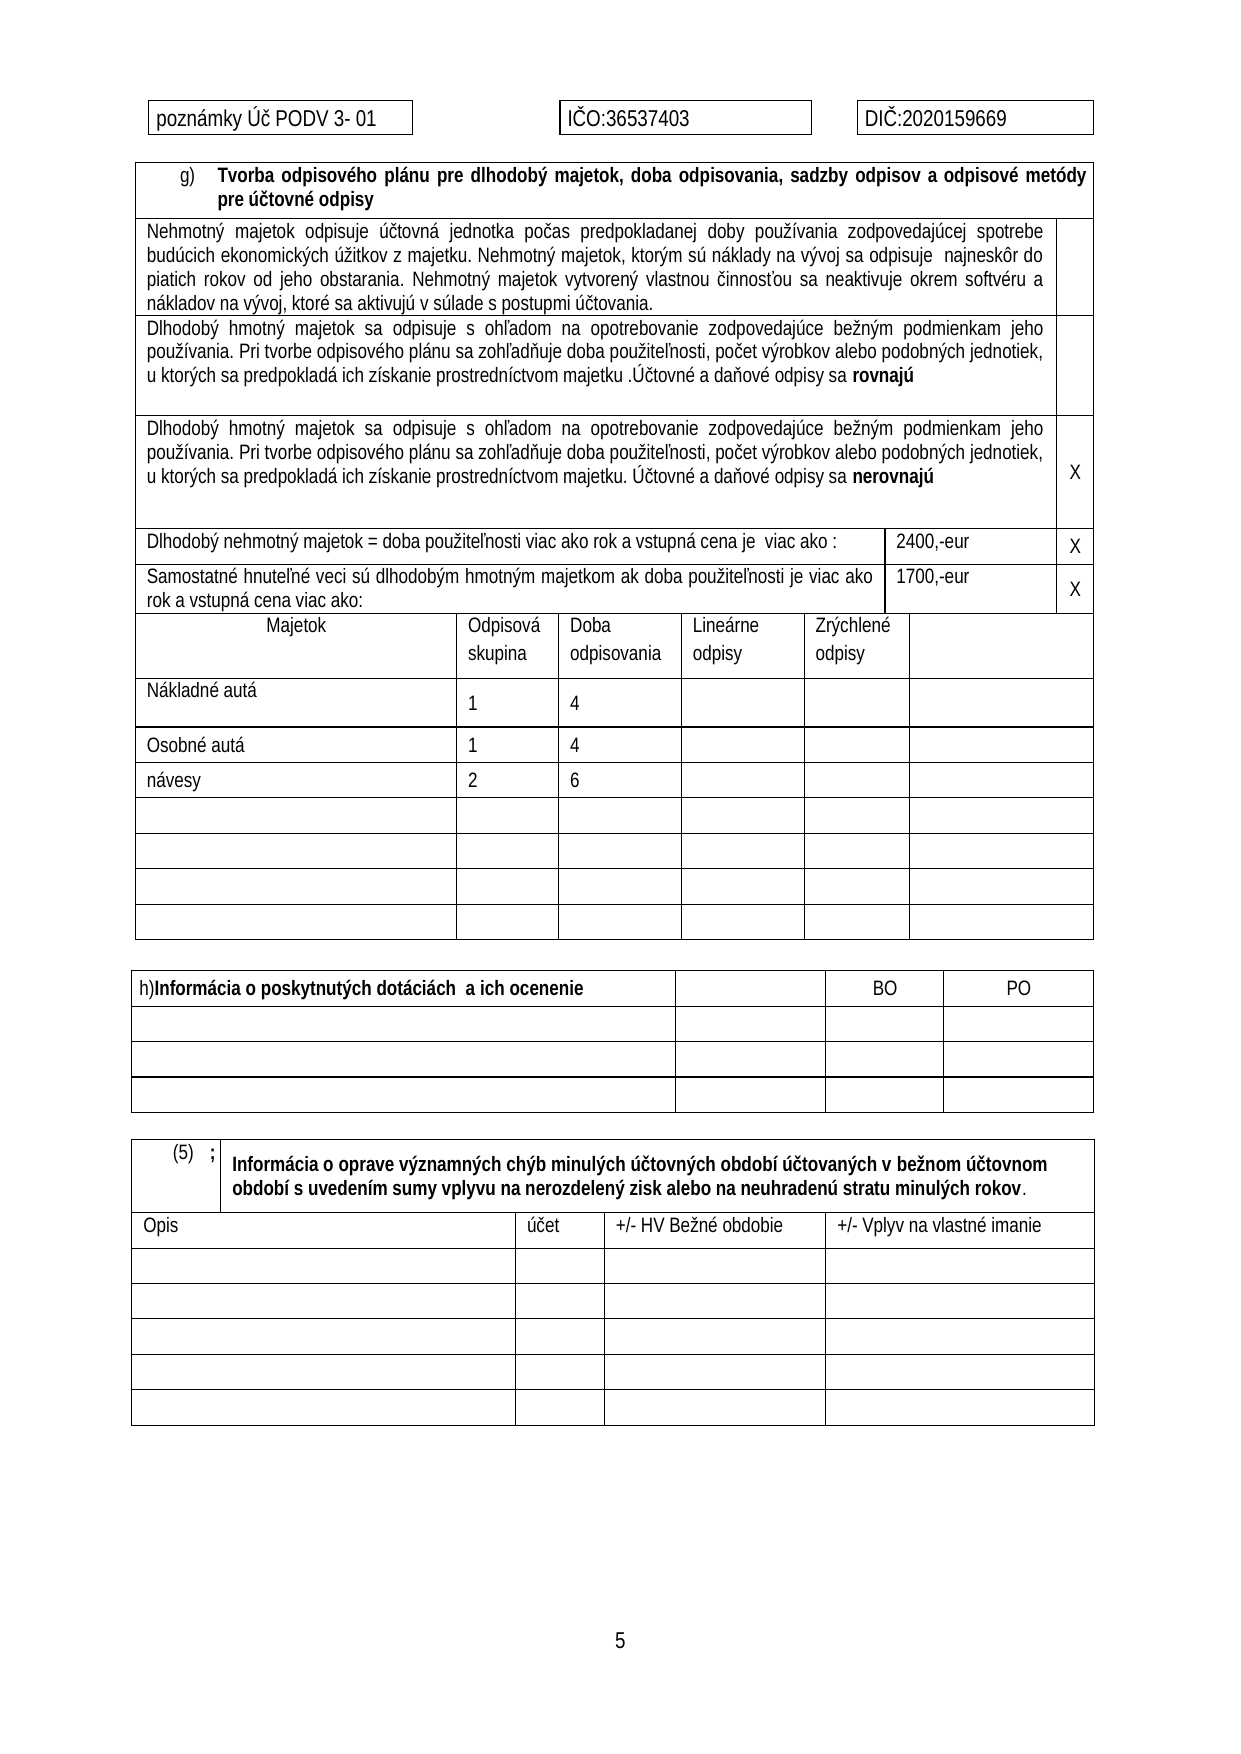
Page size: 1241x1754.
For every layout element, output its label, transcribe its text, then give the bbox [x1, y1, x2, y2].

table_cell [910, 834, 1093, 868]
table_cell [826, 1078, 943, 1112]
table_cell [136, 798, 456, 833]
table_cell [805, 834, 909, 868]
table_cell [682, 728, 804, 762]
table_cell 1700,-eur [886, 565, 1056, 612]
table_cell 6 [559, 763, 681, 797]
table_cell [682, 763, 804, 797]
table_cell [516, 1319, 604, 1354]
table_cell [457, 834, 558, 868]
table_cell Zrýchlené odpisy [805, 614, 909, 677]
table_cell [826, 1390, 1094, 1424]
table_header PO [944, 971, 1093, 1006]
table_cell [136, 869, 456, 903]
table_cell [805, 798, 909, 833]
table_cell [944, 1042, 1093, 1076]
table_cell 2 [457, 763, 558, 797]
table_cell [132, 1355, 515, 1389]
table_cell +/- Vplyv na vlastné imanie [826, 1213, 1094, 1247]
table_cell [944, 1078, 1093, 1112]
table_cell [826, 1319, 1094, 1354]
table_cell [516, 1249, 604, 1283]
table_header Tvorba odpisového plánu pre dlhodobý majetok, doba odpisovania, sadzby odpisov a odpisové metódy pre účtovné odpisy [136, 163, 1093, 218]
table_cell [132, 1078, 675, 1112]
table_cell [605, 1319, 825, 1354]
table_cell [910, 614, 1093, 677]
table_cell [676, 1078, 825, 1112]
table_cell [457, 905, 558, 939]
table_cell [516, 1390, 604, 1424]
table_cell Dlhodobý hmotný majetok sa odpisuje s ohľadom na opotrebovanie zodpovedajúce bežným podmienkam jeho používania. Pri tvorbe odpisového plánu sa zohľadňuje doba použiteľnosti, počet výrobkov alebo podobných jednotiek, u ktorých sa predpokladá ich získanie prostredníctvom majetku. Účtovné a daňové odpisy sa nerovnajú [136, 416, 1056, 528]
table_cell [910, 728, 1093, 762]
table_cell Majetok [136, 614, 456, 677]
table_cell [682, 869, 804, 903]
table_cell [605, 1390, 825, 1424]
table_cell [559, 869, 681, 903]
table_cell [559, 905, 681, 939]
table_cell [132, 1284, 515, 1318]
table_cell [676, 1042, 825, 1076]
table_cell [682, 679, 804, 726]
table_cell Osobné autá [136, 728, 456, 762]
table_cell X [1057, 529, 1093, 563]
table_header Informácia o oprave významných chýb minulých účtovných období účtovaných v bežnom účtovnom období s uvedením sumy vplyvu na nerozdelený zisk alebo na neuhradenú stratu minulých rokov. [221, 1140, 1094, 1212]
table_cell [910, 869, 1093, 903]
table_cell Nákladné autá [136, 679, 456, 726]
table_cell [1057, 219, 1093, 314]
table_cell Opis [132, 1213, 515, 1247]
table_cell [457, 869, 558, 903]
table_cell [826, 1284, 1094, 1318]
table_cell [805, 679, 909, 726]
table_cell účet [516, 1213, 604, 1247]
table_cell [132, 1390, 515, 1424]
table_cell Doba odpisovania [559, 614, 681, 677]
table_cell [132, 1007, 675, 1041]
table_cell [910, 798, 1093, 833]
table_cell Lineárne odpisy [682, 614, 804, 677]
table_cell X [1057, 416, 1093, 528]
table_cell Odpisová skupina [457, 614, 558, 677]
table_cell 1 [457, 679, 558, 726]
table_header ; [132, 1140, 220, 1212]
table_cell [132, 1319, 515, 1354]
table_cell [682, 905, 804, 939]
table_cell [132, 1042, 675, 1076]
table_cell [457, 798, 558, 833]
table_cell [826, 1249, 1094, 1283]
table_cell [559, 834, 681, 868]
table_cell 4 [559, 728, 681, 762]
table_cell [559, 798, 681, 833]
table_cell [805, 905, 909, 939]
table_cell [944, 1007, 1093, 1041]
table_cell [516, 1284, 604, 1318]
table_cell [910, 763, 1093, 797]
table_cell 2400,-eur [886, 529, 1056, 563]
table_cell [826, 1355, 1094, 1389]
table_cell návesy [136, 763, 456, 797]
table_cell [605, 1249, 825, 1283]
table_cell [910, 679, 1093, 726]
table_cell 1 [457, 728, 558, 762]
table_cell [910, 905, 1093, 939]
table_cell +/- HV Bežné obdobie [605, 1213, 825, 1247]
table_cell Samostatné hnuteľné veci sú dlhodobým hmotným majetkom ak doba použiteľnosti je viac ako rok a vstupná cena viac ako: [136, 565, 884, 612]
table_cell [132, 1249, 515, 1283]
table_cell [805, 763, 909, 797]
table_cell [676, 1007, 825, 1041]
table_cell Nehmotný majetok odpisuje účtovná jednotka počas predpokladanej doby používania zodpovedajúcej spotrebe budúcich ekonomických úžitkov z majetku. Nehmotný majetok, ktorým sú náklady na vývoj sa odpisuje najneskôr do piatich rokov od jeho obstarania. Nehmotný majetok vytvorený vlastnou činnosťou sa neaktivuje okrem softvéru a nákladov na vývoj, ktoré sa aktivujú v súlade s postupmi účtovania. [136, 219, 1056, 314]
table_cell [805, 869, 909, 903]
table_cell Dlhodobý nehmotný majetok = doba použiteľnosti viac ako rok a vstupná cena je viac ako : [136, 529, 884, 563]
table_cell [136, 834, 456, 868]
table_cell [605, 1284, 825, 1318]
table_cell 4 [559, 679, 681, 726]
table_cell [136, 905, 456, 939]
table_header [676, 971, 825, 1006]
table_cell [826, 1042, 943, 1076]
table_header h)Informácia o poskytnutých dotáciách a ich ocenenie [132, 971, 675, 1006]
table_header BO [826, 971, 943, 1006]
table_cell [516, 1355, 604, 1389]
table_cell X [1057, 565, 1093, 612]
table_cell [605, 1355, 825, 1389]
table_cell [682, 834, 804, 868]
table_cell [682, 798, 804, 833]
table_cell [1057, 316, 1093, 415]
table_cell Dlhodobý hmotný majetok sa odpisuje s ohľadom na opotrebovanie zodpovedajúce bežným podmienkam jeho používania. Pri tvorbe odpisového plánu sa zohľadňuje doba použiteľnosti, počet výrobkov alebo podobných jednotiek, u ktorých sa predpokladá ich získanie prostredníctvom majetku .Účtovné a daňové odpisy sa rovnajú [136, 316, 1056, 415]
table_cell [826, 1007, 943, 1041]
table_cell [805, 728, 909, 762]
